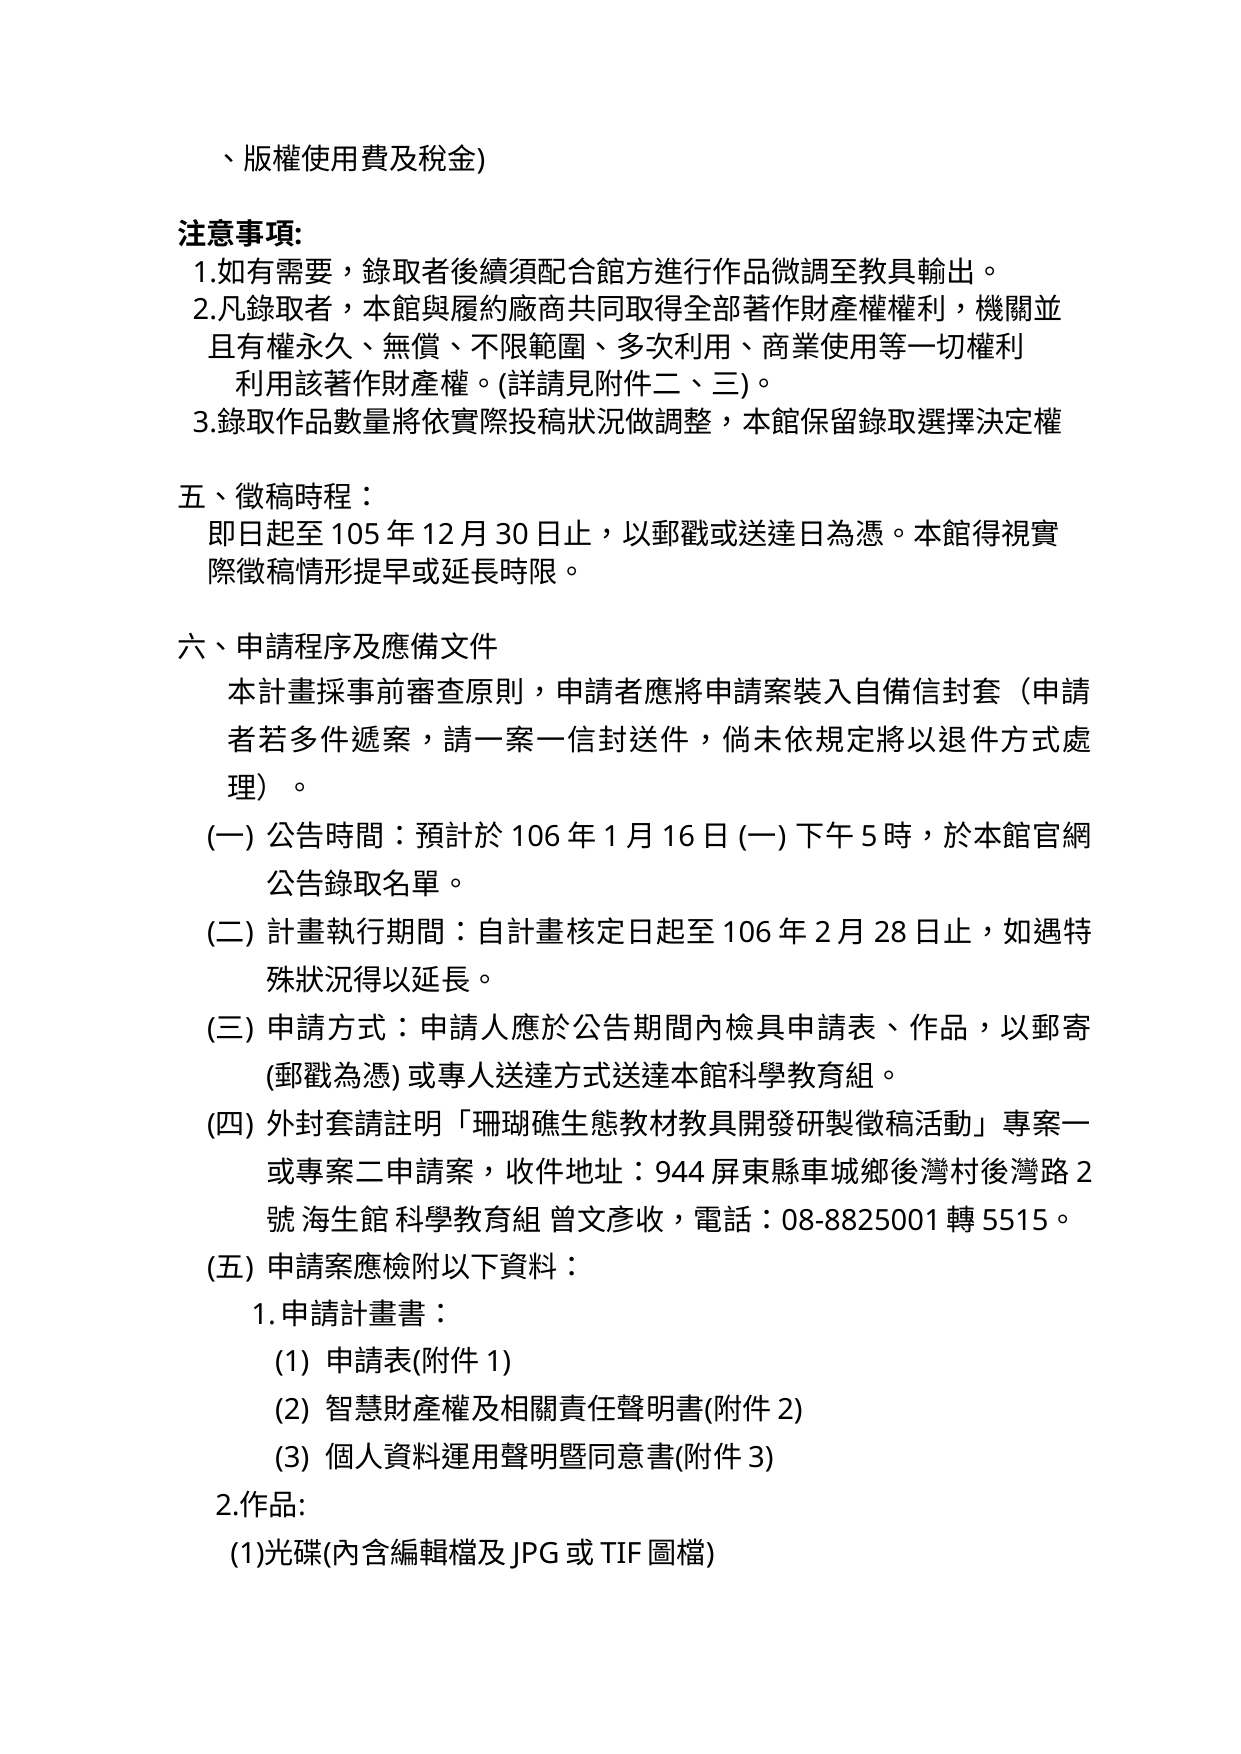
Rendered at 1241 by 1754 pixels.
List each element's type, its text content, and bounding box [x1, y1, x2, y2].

text 五、徵稿時程： [177, 477, 1092, 514]
list 個人資料運用聲明暨同意書(附件3) [275, 1429, 1092, 1477]
text 2.作品: [177, 1477, 1092, 1525]
list 申請計畫書： [251, 1287, 1092, 1333]
list 申請表(附件1) [275, 1333, 1092, 1381]
text 六、申請程序及應備文件 [177, 627, 1092, 664]
list 公告時間：預計於106年1月16日 (一) 下午5時，於本館官網公告錄取名單。 [207, 808, 1092, 904]
text (1)光碟(內含編輯檔及JPG或TIF圖檔) [177, 1525, 1092, 1573]
text 際徵稿情形提早或延長時限。 [177, 552, 1092, 589]
text 本計畫採事前審查原則，申請者應將申請案裝入自備信封套（申請者若多件遞案，請一案一信封送件，倘未依規定將以退件方式處理）。 [227, 664, 1092, 808]
text 即日起至105年12月30日止，以郵戳或送達日為憑。本館得視實 [177, 514, 1092, 552]
text 2.凡錄取者，本館與履約廠商共同取得全部著作財產權權利，機關並 [177, 289, 1092, 327]
text 1.如有需要，錄取者後續須配合館方進行作品微調至教具輸出。 [177, 252, 1092, 289]
text 利用該著作財產權。(詳請見附件二、三)。 [177, 364, 1092, 402]
text 3.錄取作品數量將依實際投稿狀況做調整，本館保留錄取選擇決定權 [177, 402, 1092, 439]
text 且有權永久、無償、不限範圍、多次利用、商業使用等一切權利 [177, 327, 1092, 364]
list 申請方式：申請人應於公告期間內檢具申請表、作品，以郵寄 (郵戳為憑) 或專人送達方式送達本館科學教育組。 [207, 1000, 1092, 1096]
list 計畫執行期間：自計畫核定日起至106年2月28日止，如遇特殊狀況得以延長。 [207, 904, 1092, 1000]
list 智慧財產權及相關責任聲明書(附件2) [275, 1381, 1092, 1429]
list 申請案應檢附以下資料： [207, 1239, 1092, 1287]
list 外封套請註明「珊瑚礁生態教材教具開發研製徵稿活動」專案一或專案二申請案，收件地址：944屏東縣車城鄉後灣村後灣路2號 海生館 科學教育組 曾文彥收，電話：08-8825001轉5515。 [207, 1096, 1092, 1239]
text 、版權使用費及稅金) [177, 139, 1092, 177]
text 注意事項: [177, 214, 1092, 252]
